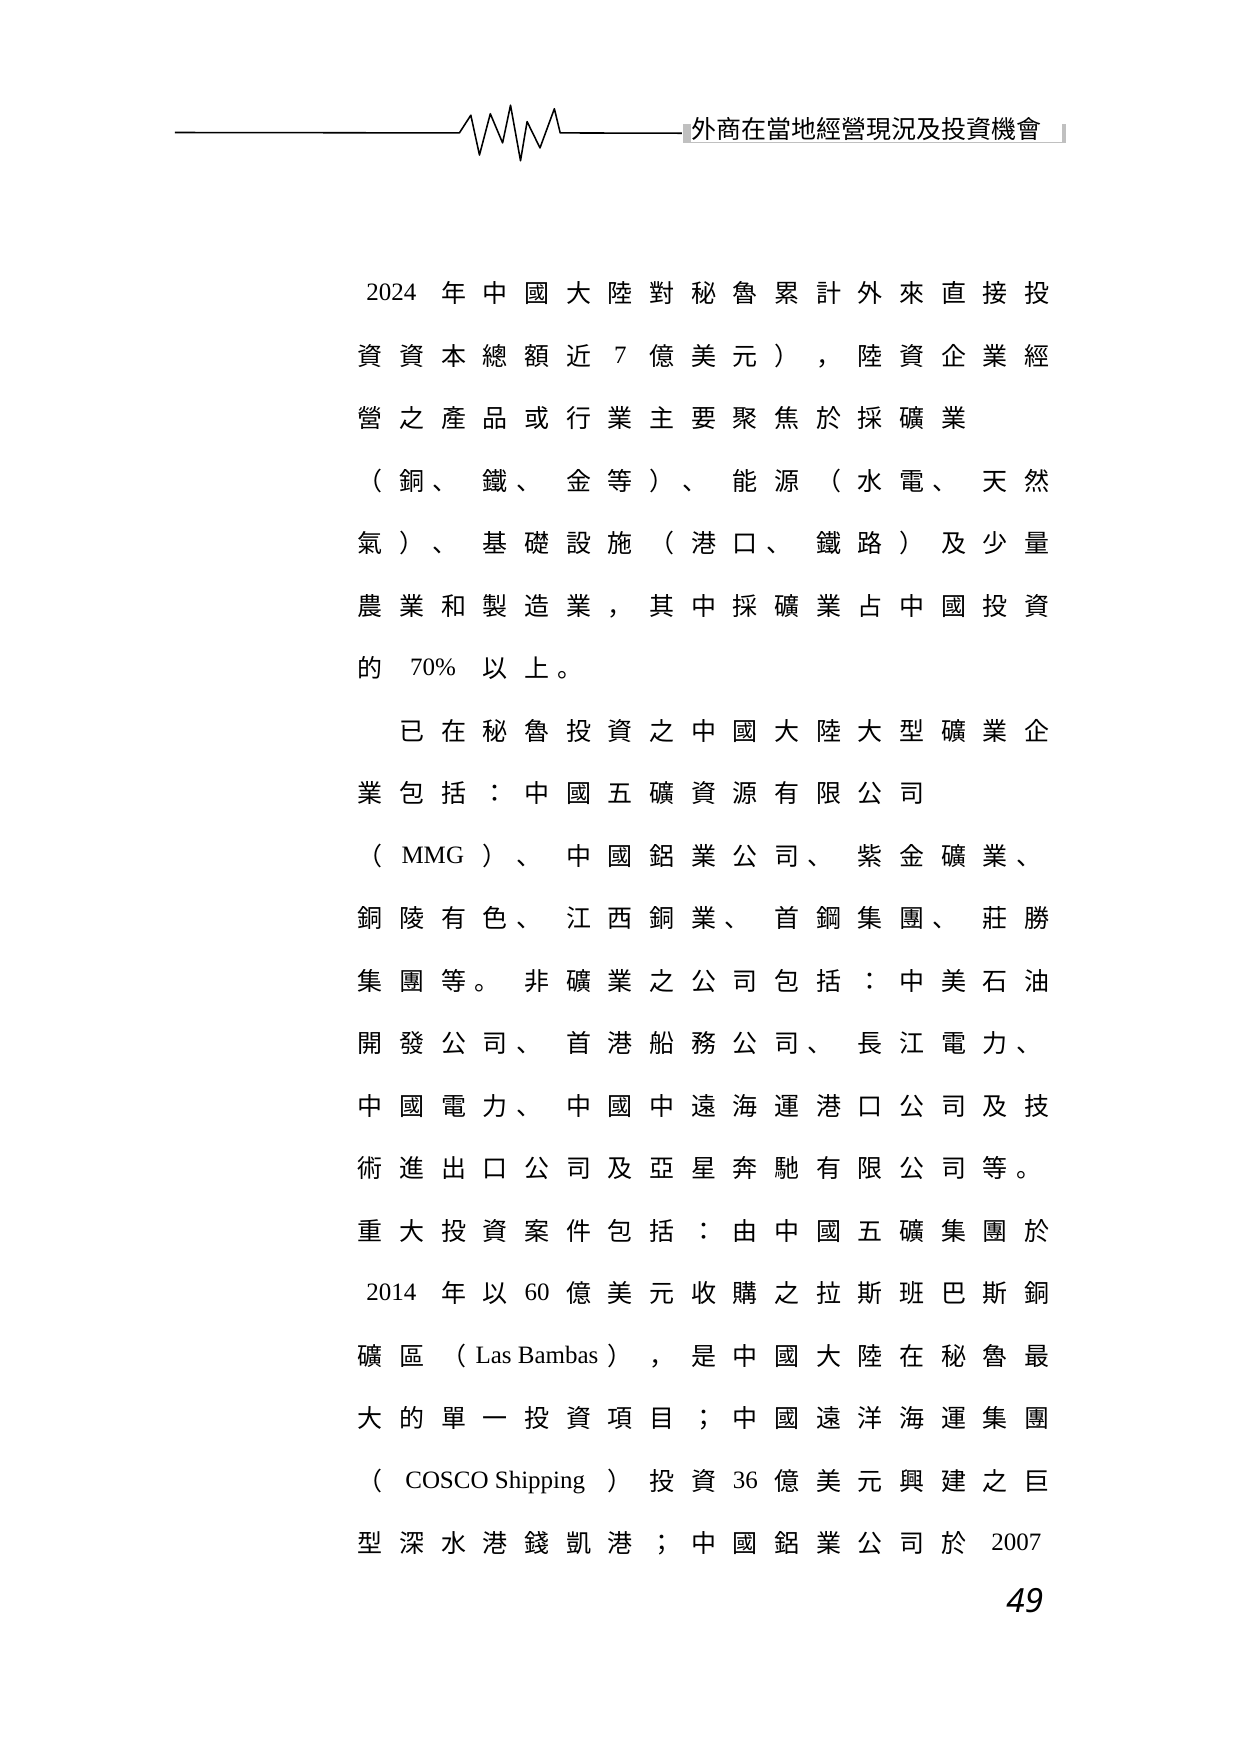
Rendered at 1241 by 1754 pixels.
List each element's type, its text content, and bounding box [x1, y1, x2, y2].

text 已在秘魯投資之中國大陸大型礦業企業包括：中國五礦資源有限公司（MMG）、中國鋁業公司、紫金礦業、銅陵有色、江西銅業、首鋼集團、莊勝集團等。非礦業之公司包括：中美石油開發公司、首港船務公司、長江電力、中國電力、中國中遠海運港口公司及技術進出口公司及亞星奔馳有限公司等。重大投資案件包括：由中國五礦集團於2014年以60億美元收購之拉斯班巴斯銅礦區（Las Bambas），是中國大陸在秘魯最大的單一投資項目；中國遠洋海運集團（COSCO Shipping）投資36億美元興建之巨型深水港錢凱港；中國鋁業公司於2007 [330, 688, 1058, 1563]
text 2024年中國大陸對秘魯累計外來直接投資資本總額近7億美元），陸資企業經營之產品或行業主要聚焦於採礦業（銅、鐵、金等）、能源（水電、天然氣）、基礎設施（港口、鐵路）及少量農業和製造業，其中採礦業占中國投資的70%以上。 [330, 250, 1058, 688]
